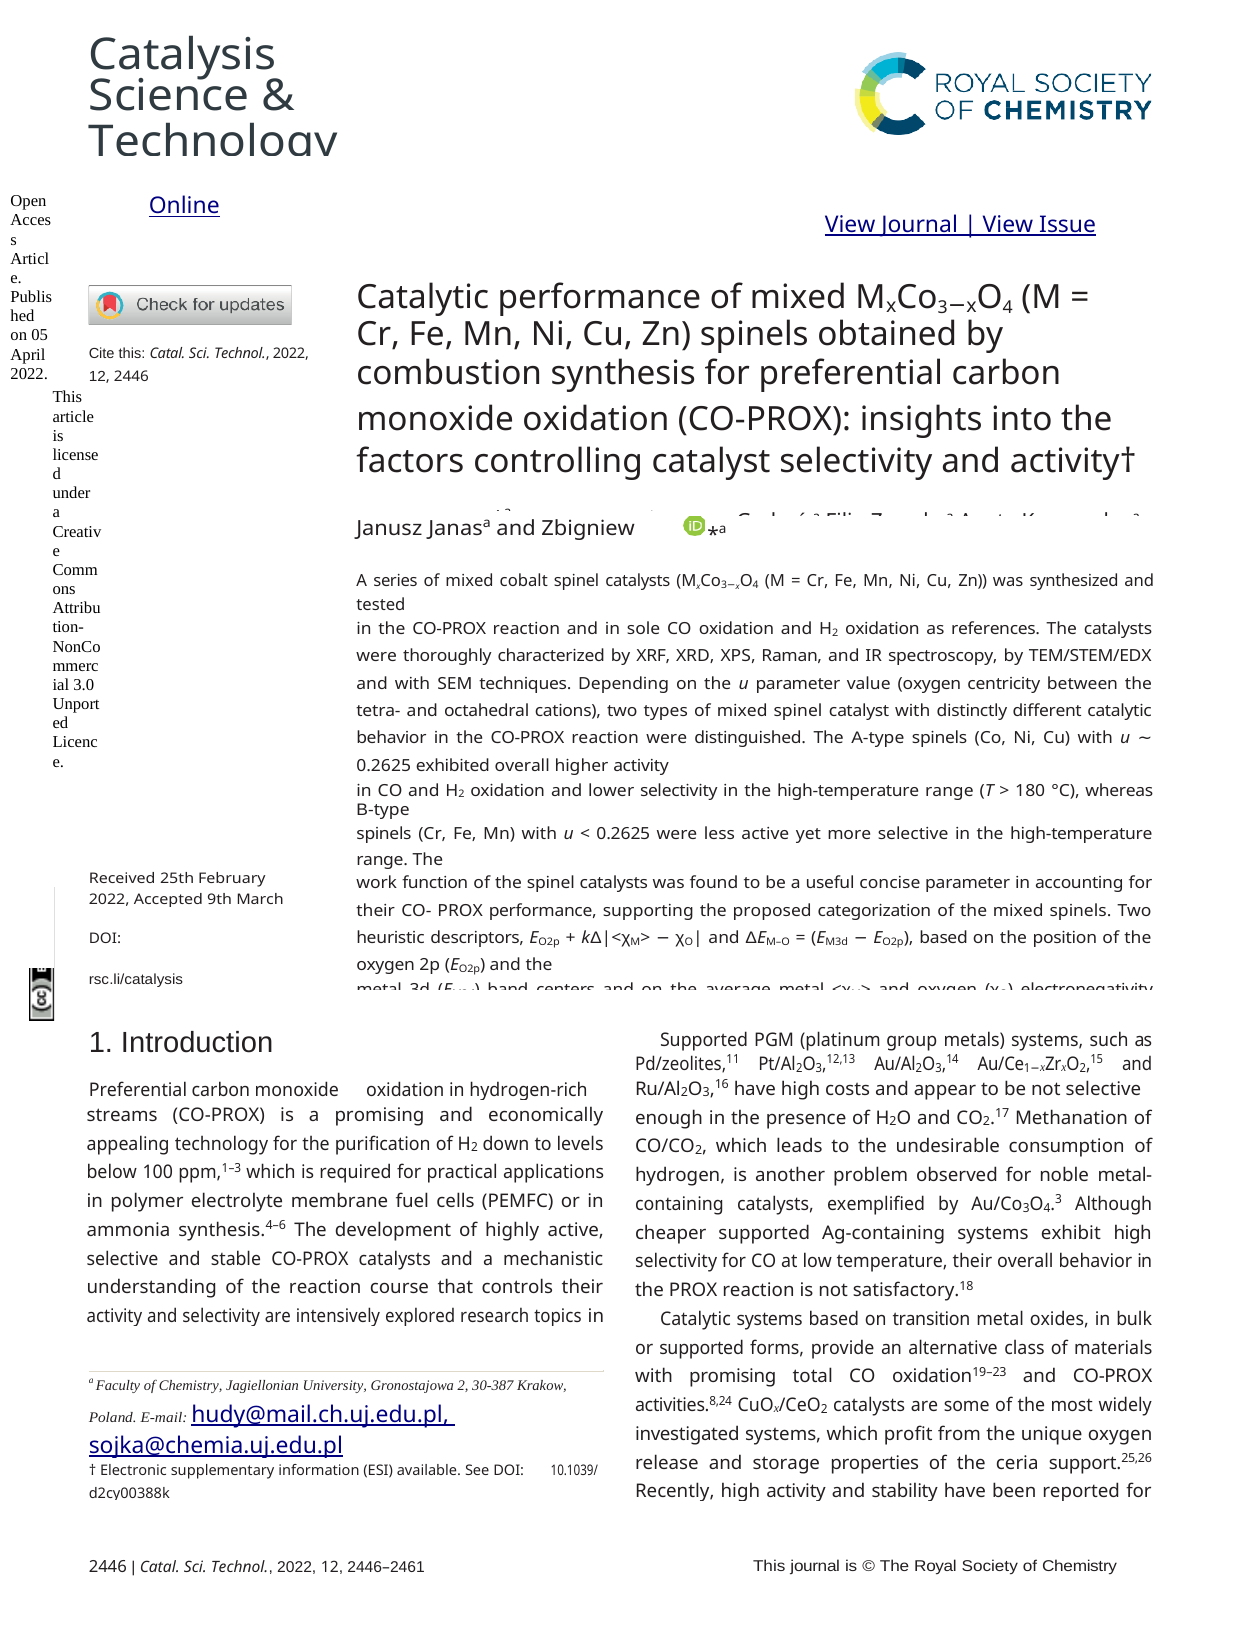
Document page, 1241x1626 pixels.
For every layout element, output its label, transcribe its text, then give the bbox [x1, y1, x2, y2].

text 10.1039/ [550, 1459, 606, 1479]
text oxidation in hydrogen-rich [366, 1076, 606, 1100]
text Cite this: Catal. Sci. Technol., 2022, [88, 343, 327, 363]
text metal 3d (EM3d) band centers and on the average metal <χM> and oxygen (χO) electronegativity difference, [356, 980, 1154, 990]
text † Electronic supplementary information (ESI) available. See DOI: d2cy00388k [88, 1459, 541, 1500]
text in the CO-PROX reaction and in sole CO oxidation and H2 oxidation as references. The catalysts were thoroughly characterized by XRF, XRD, XPS, Raman, and IR spectroscopy, by TEM/STEM/EDX and with SEM techniques. Depending on the u parameter value (oxygen centricity between the tetra- and octahedral cations), two types of mixed spinel catalyst with distinctly different catalytic behavior in the CO-PROX reaction were distinguished. The A-type spinels (Co, Ni, Cu) with u ∼ 0.2625 exhibited overall higher activity [356, 616, 1152, 776]
text rsc.li/catalysis [88, 971, 183, 987]
text a Faculty of Chemistry, Jagiellonian University, Gronostajowa 2, 30-387 Krakow, [88, 1374, 605, 1394]
text *a [707, 511, 727, 539]
text A series of mixed cobalt spinel catalysts (MxCo3−xO4 (M = Cr, Fe, Mn, Ni, Cu, Zn)) was synthesized and tested [356, 568, 1154, 616]
text View Journal | View Issue [971, 226, 1096, 234]
text PER View Article Online [148, 201, 1128, 226]
text Catalytic systems based on transition metal oxides, in bulk or supported forms, provide an alternative class of materials with promising total CO oxidation19–23 and CO-PROX activities.8,24 CuOx/CeO2 catalysts are some of the most widely investigated systems, which profit from the unique oxygen release and storage properties of the ceria support.25,26 Recently, high activity and stability have been reported for CoVOx catalysts, where divalent cobalt cations in cobalt oxide are stabilized by the incorporation of vanadium.27 Another [635, 1305, 1152, 1501]
text Catalytic performance of mixed MxCo3−xO4 (M = Cr, Fe, Mn, Ni, Cu, Zn) spinels obtained by combustion synthesis for preferential carbon [356, 277, 1119, 394]
text spinels (Cr, Fe, Mn) with u < 0.2625 were less active yet more selective in the high-temperature range. The [356, 819, 1154, 870]
text 12, 2446 [88, 366, 327, 384]
text Open Access Article. Published on 05 April 2022. [10, 191, 54, 383]
text Janusz Janasa and Zbigniew Sojka [356, 513, 681, 541]
text PA [88, 194, 112, 226]
text in CO and H2 oxidation and lower selectivity in the high-temperature range (T > 180 °C), whereas B-type [356, 781, 1154, 819]
text View Journal | View Issue [885, 226, 969, 234]
text Camillo Hudy,*a Olga Długosz,b Joanna Gryboś,a Filip Zasada,a Aneta Krasowska,a [356, 502, 1151, 516]
text DOI: 10.1039/d2cy00388k [88, 928, 272, 948]
text Preferential carbon monoxide [88, 1076, 354, 1100]
text 2446 | Catal. Sci. Technol., 2022, 12, 2446–2461 [88, 1555, 452, 1577]
text This journal is © The Royal Society of Chemistry 2022 [753, 1556, 1154, 1576]
text Poland. E-mail: hudy@mail.ch.uj.edu.pl, sojka@chemia.uj.edu.pl [88, 1398, 605, 1458]
text streams (CO-PROX) is a promising and economically appealing technology for the purification of H2 down to levels below 100 ppm,1–3 which is required for practical applications in polymer electrolyte membrane fuel cells (PEMFC) or in ammonia synthesis.4–6 The development of highly active, selective and stable CO-PROX catalysts and a mechanistic understanding of the reaction course that controls their activity and selectivity are intensively explored research topics in catalytic chemistry.7–10 [86, 1101, 604, 1326]
text 1. Introduction [88, 1025, 354, 1058]
text Supported PGM (platinum group metals) systems, such as Pd/zeolites,11 Pt/Al2O3,12,13 Au/Al2O3,14 Au/Ce1−xZrxO2,15 and Ru/Al2O3,16 have high costs and appear to be not selective [635, 1026, 1152, 1101]
text Received 25th February 2022, Accepted 9th March 2022 [88, 868, 294, 906]
text work function of the spinel catalysts was found to be a useful concise parameter in accounting for their CO- PROX performance, supporting the proposed categorization of the mixed spinels. Two heuristic descriptors, EO2p + kΔ|<χM> − χO| and ΔEM–O = (EM3d − EO2p), based on the position of the oxygen 2p (EO2p) and the [356, 871, 1152, 975]
text monoxide oxidation (CO-PROX): insights into the factors controlling catalyst selectivity and activity† [356, 395, 1151, 482]
text Catalysis Science & Technology [88, 33, 348, 155]
text enough in the presence of H2O and CO2.17 Methanation of CO/CO2, which leads to the undesirable consumption of hydrogen, is another problem observed for noble metal- containing catalysts, exemplified by Au/Co3O4.3 Although cheaper supported Ag-containing systems exhibit high selectivity for CO at low temperature, their overall behavior in the PROX reaction is not satisfactory.18 [635, 1104, 1152, 1302]
text View Journal | View Issue [112, 226, 883, 234]
